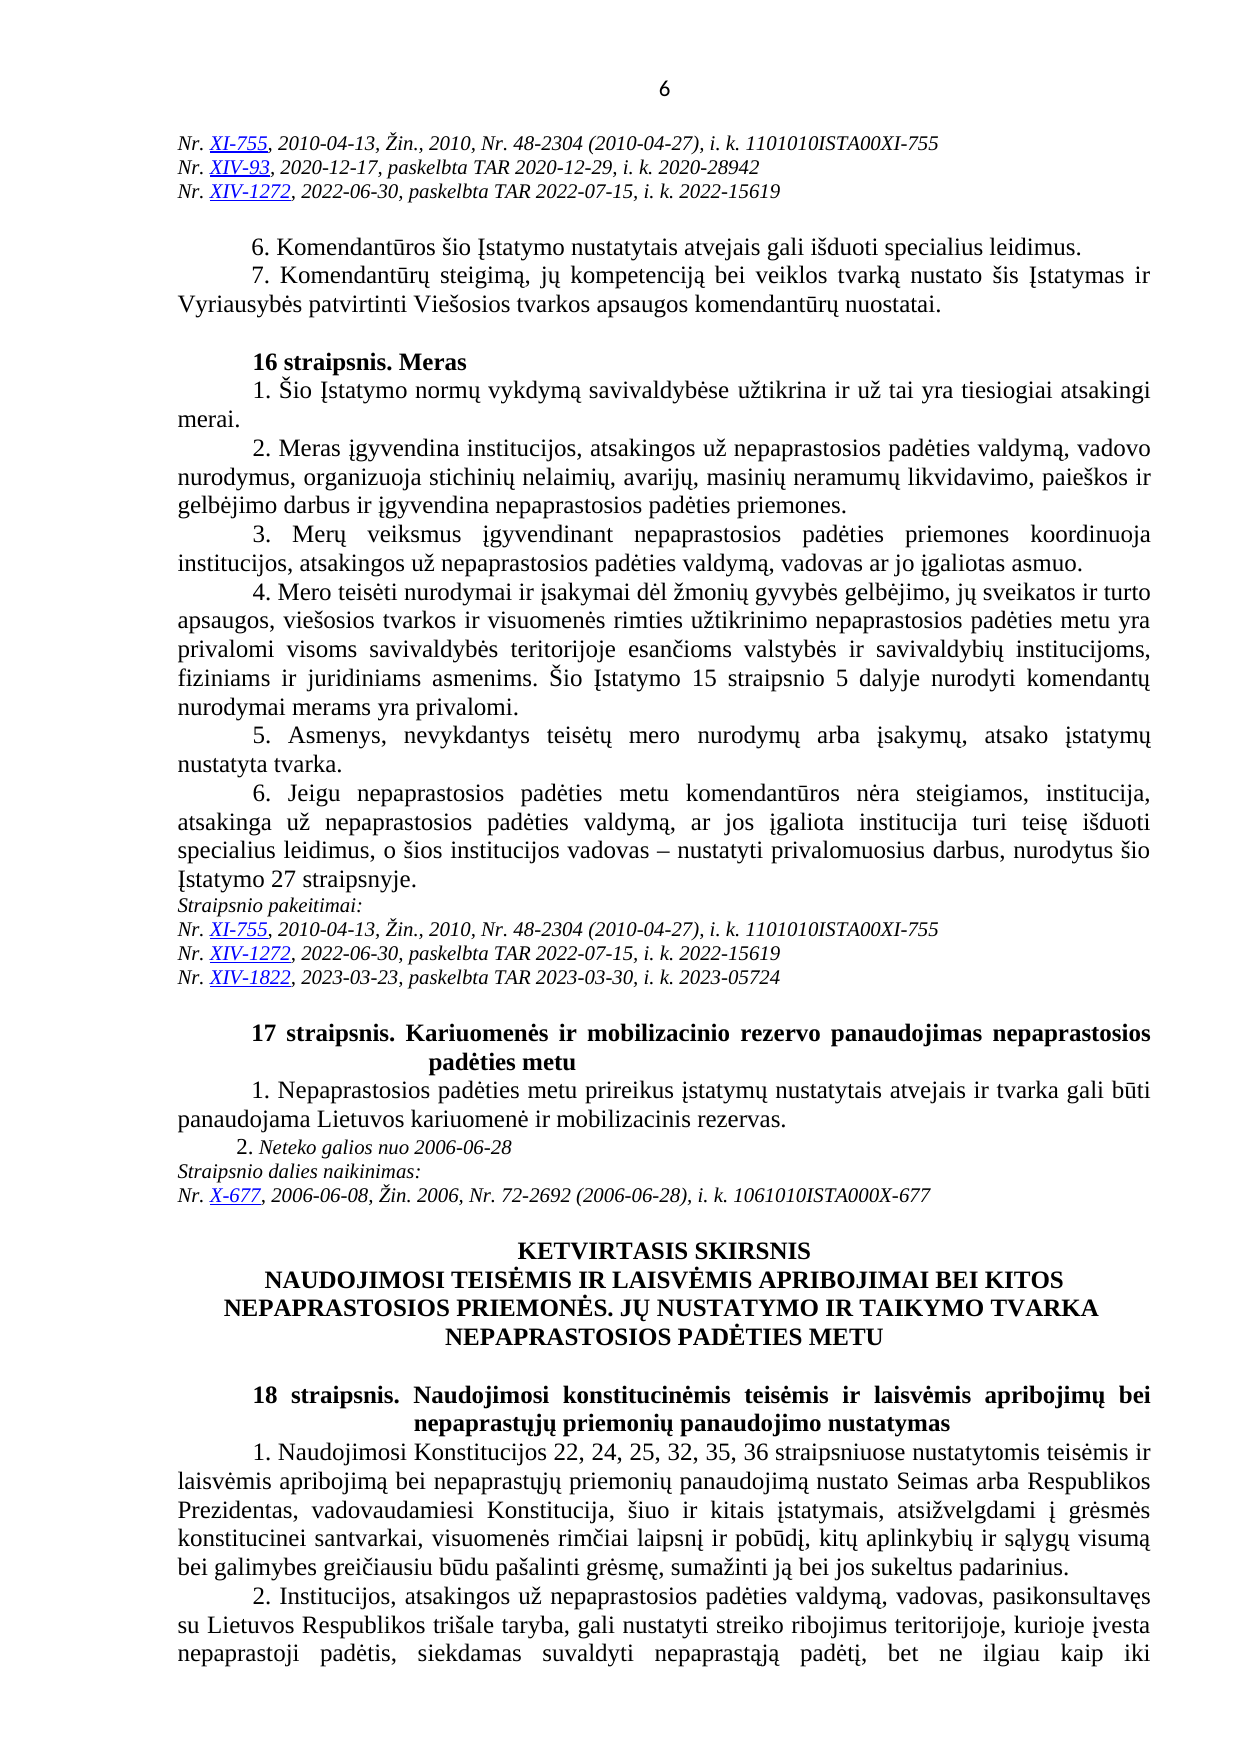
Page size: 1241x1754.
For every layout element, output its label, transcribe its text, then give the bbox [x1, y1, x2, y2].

text Nr. XI-755, 2010-04-13, Žin., 2010, Nr. 48-2304 (2010-04-27), i. k. 1101010ISTA00XI-755 [177, 131, 1152, 155]
text 17 straipsnis. Kariuomenės ir mobilizacinio rezervo panaudojimas nepaprastosios padėties metu [251, 1018, 1152, 1075]
text KETVIRTASIS SKIRSNIS [177, 1236, 1152, 1265]
text Nr. XIV-1272, 2022-06-30, paskelbta TAR 2022-07-15, i. k. 2022-15619 [177, 179, 1152, 203]
text NEPAPRASTOSIOS PADĖTIES METU [177, 1322, 1152, 1351]
text Nr. XI-755, 2010-04-13, Žin., 2010, Nr. 48-2304 (2010-04-27), i. k. 1101010ISTA00XI-755 [177, 917, 1152, 941]
text 16 straipsnis. Meras [177, 347, 1152, 375]
text 4. Mero teisėti nurodymai ir įsakymai dėl žmonių gyvybės gelbėjimo, jų sveikatos ir turto apsaugos, viešosios tvarkos ir visuomenės rimties užtikrinimo nepaprastosios padėties metu yra privalomi visoms savivaldybės teritorijoje esančioms valstybės ir savivaldybių institucijoms, fiziniams ir juridiniams asmenims. Šio Įstatymo 15 straipsnio 5 dalyje nurodyti komendantų nurodymai merams yra privalomi. [177, 577, 1152, 720]
text 2. Meras įgyvendina institucijos, atsakingos už nepaprastosios padėties valdymą, vadovo nurodymus, organizuoja stichinių nelaimių, avarijų, masinių neramumų likvidavimo, paieškos ir gelbėjimo darbus ir įgyvendina nepaprastosios padėties priemones. [177, 433, 1152, 519]
text Nr. X-677, 2006-06-08, Žin. 2006, Nr. 72-2692 (2006-06-28), i. k. 1061010ISTA000X-677 [177, 1183, 1152, 1207]
text 3. Merų veiksmus įgyvendinant nepaprastosios padėties priemones koordinuoja institucijos, atsakingos už nepaprastosios padėties valdymą, vadovas ar jo įgaliotas asmuo. [177, 519, 1152, 577]
text Nr. XIV-93, 2020-12-17, paskelbta TAR 2020-12-29, i. k. 2020-28942 [177, 155, 1152, 179]
text 5. Asmenys, nevykdantys teisėtų mero nurodymų arba įsakymų, atsako įstatymų nustatyta tvarka. [177, 720, 1152, 778]
text 1. Nepaprastosios padėties metu prireikus įstatymų nustatytais atvejais ir tvarka gali būti panaudojama Lietuvos kariuomenė ir mobilizacinis rezervas. [177, 1075, 1152, 1133]
text Nr. XIV-1822, 2023-03-23, paskelbta TAR 2023-03-30, i. k. 2023-05724 [177, 965, 1152, 989]
text 18 straipsnis. Naudojimosi konstitucinėmis teisėmis ir laisvėmis apribojimų bei nepaprastųjų priemonių panaudojimo nustatymas [252, 1380, 1152, 1437]
text 7. Komendantūrų steigimą, jų kompetenciją bei veiklos tvarką nustato šis Įstatymas ir Vyriausybės patvirtinti Viešosios tvarkos apsaugos komendantūrų nuostatai. [177, 260, 1152, 318]
text Straipsnio pakeitimai: [177, 893, 1152, 917]
text NAUDOJIMOSI TEISĖMIS IR LAISVĖMIS APRIBOJIMAI BEI KITOS NEPAPRASTOSIOS PRIEMONĖS. JŲ NUSTATYMO IR TAIKYMO TVARKA [177, 1265, 1152, 1322]
text 6. Komendantūros šio Įstatymo nustatytais atvejais gali išduoti specialius leidimus. [177, 232, 1152, 260]
text 1. Šio Įstatymo normų vykdymą savivaldybėse užtikrina ir už tai yra tiesiogiai atsakingi merai. [177, 375, 1152, 433]
text 2. Institucijos, atsakingos už nepaprastosios padėties valdymą, vadovas, pasikonsultavęs su Lietuvos Respublikos trišale taryba, gali nustatyti streiko ribojimus teritorijoje, kurioje įvesta nepaprastoji padėtis, siekdamas suvaldyti nepaprastąją padėtį, bet ne ilgiau kaip iki [177, 1581, 1152, 1667]
text 6. Jeigu nepaprastosios padėties metu komendantūros nėra steigiamos, institucija, atsakinga už nepaprastosios padėties valdymą, ar jos įgaliota institucija turi teisę išduoti specialius leidimus, o šios institucijos vadovas – nustatyti privalomuosius darbus, nurodytus šio Įstatymo 27 straipsnyje. [177, 778, 1152, 893]
text 1. Naudojimosi Konstitucijos 22, 24, 25, 32, 35, 36 straipsniuose nustatytomis teisėmis ir laisvėmis apribojimą bei nepaprastųjų priemonių panaudojimą nustato Seimas arba Respublikos Prezidentas, vadovaudamiesi Konstitucija, šiuo ir kitais įstatymais, atsižvelgdami į grėsmės konstitucinei santvarkai, visuomenės rimčiai laipsnį ir pobūdį, kitų aplinkybių ir sąlygų visumą bei galimybes greičiausiu būdu pašalinti grėsmę, sumažinti ją bei jos sukeltus padarinius. [177, 1437, 1152, 1581]
text Straipsnio dalies naikinimas: [177, 1159, 1152, 1183]
text Nr. XIV-1272, 2022-06-30, paskelbta TAR 2022-07-15, i. k. 2022-15619 [177, 941, 1152, 965]
text 2. Neteko galios nuo 2006-06-28 [177, 1133, 1152, 1159]
